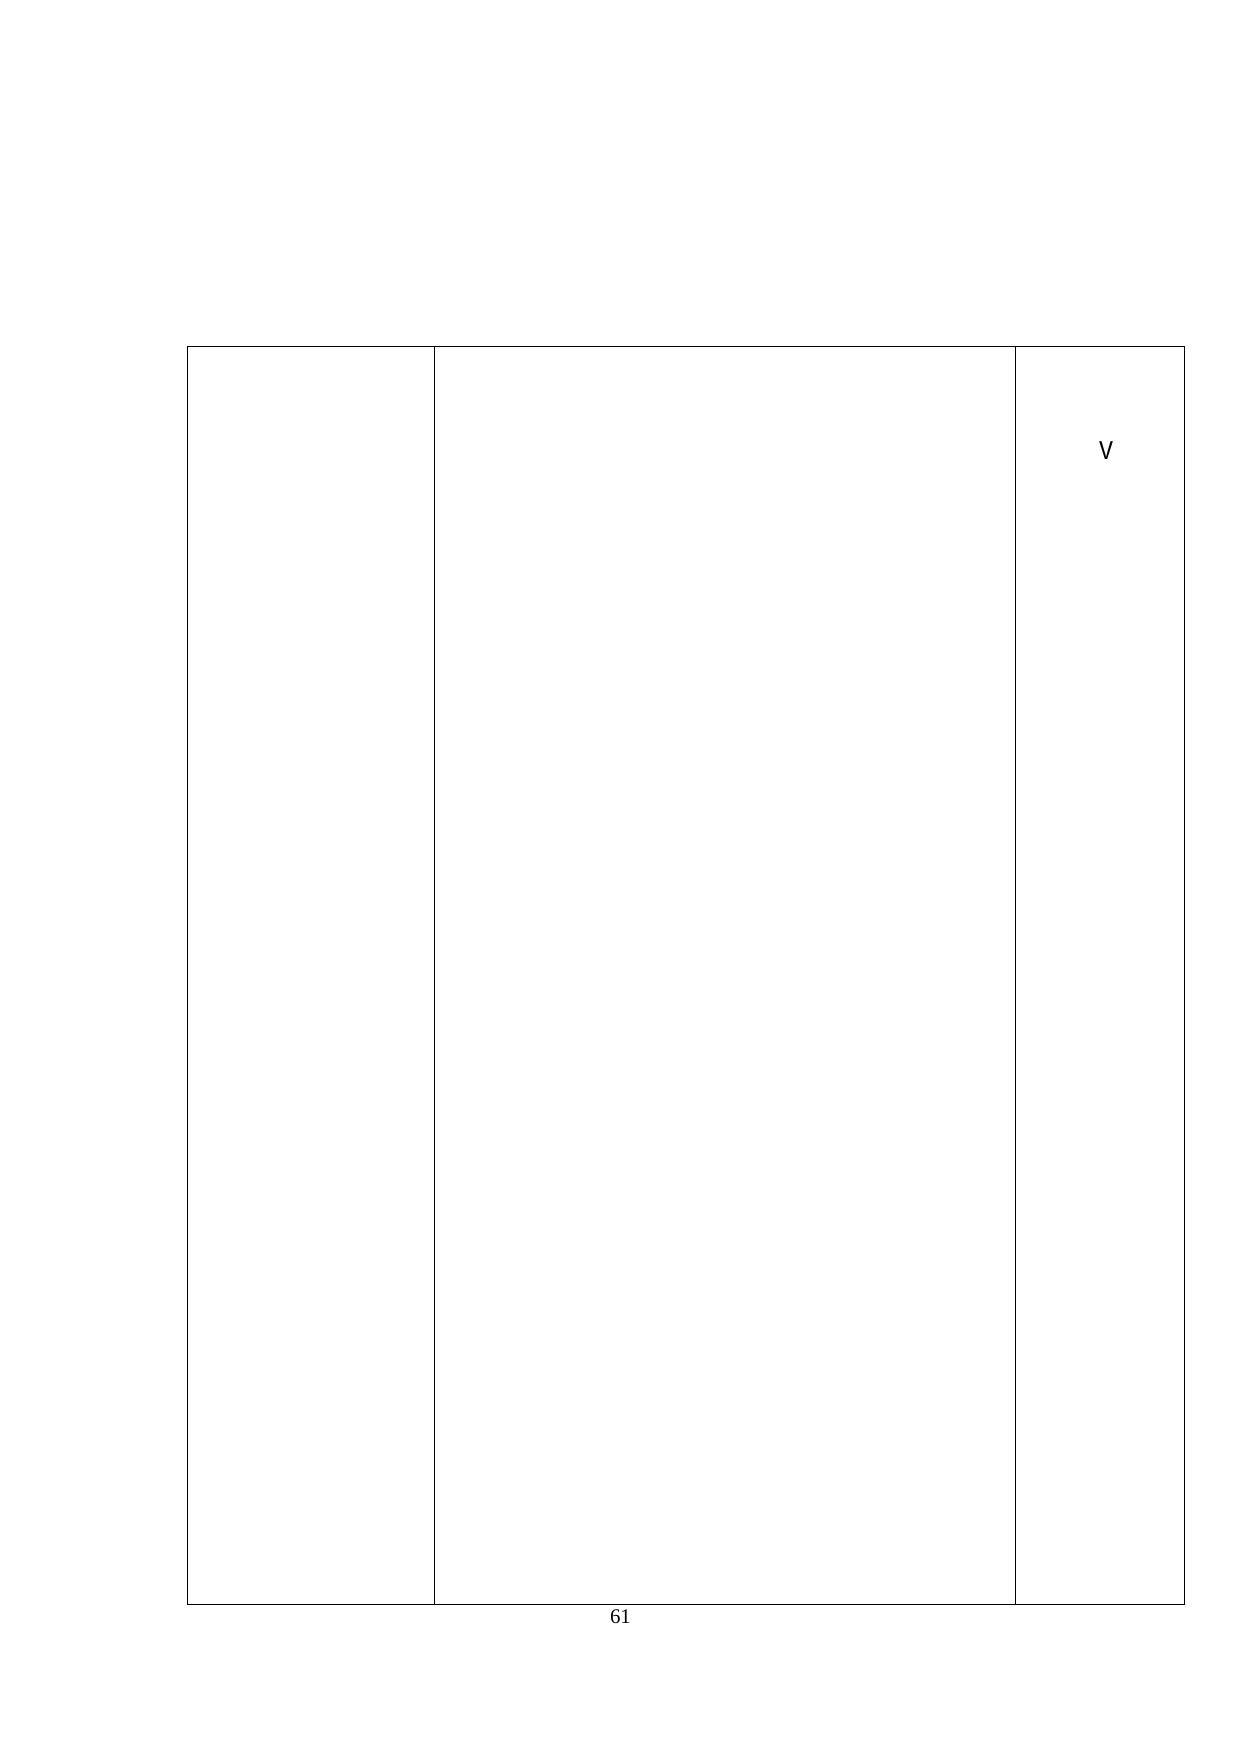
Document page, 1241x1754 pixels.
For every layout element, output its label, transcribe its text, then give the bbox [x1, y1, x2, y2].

table_cell 資料集說明網址 [188, 347, 434, 1604]
table_cell [435, 347, 1015, 1604]
table_cell V [1016, 347, 1184, 1604]
